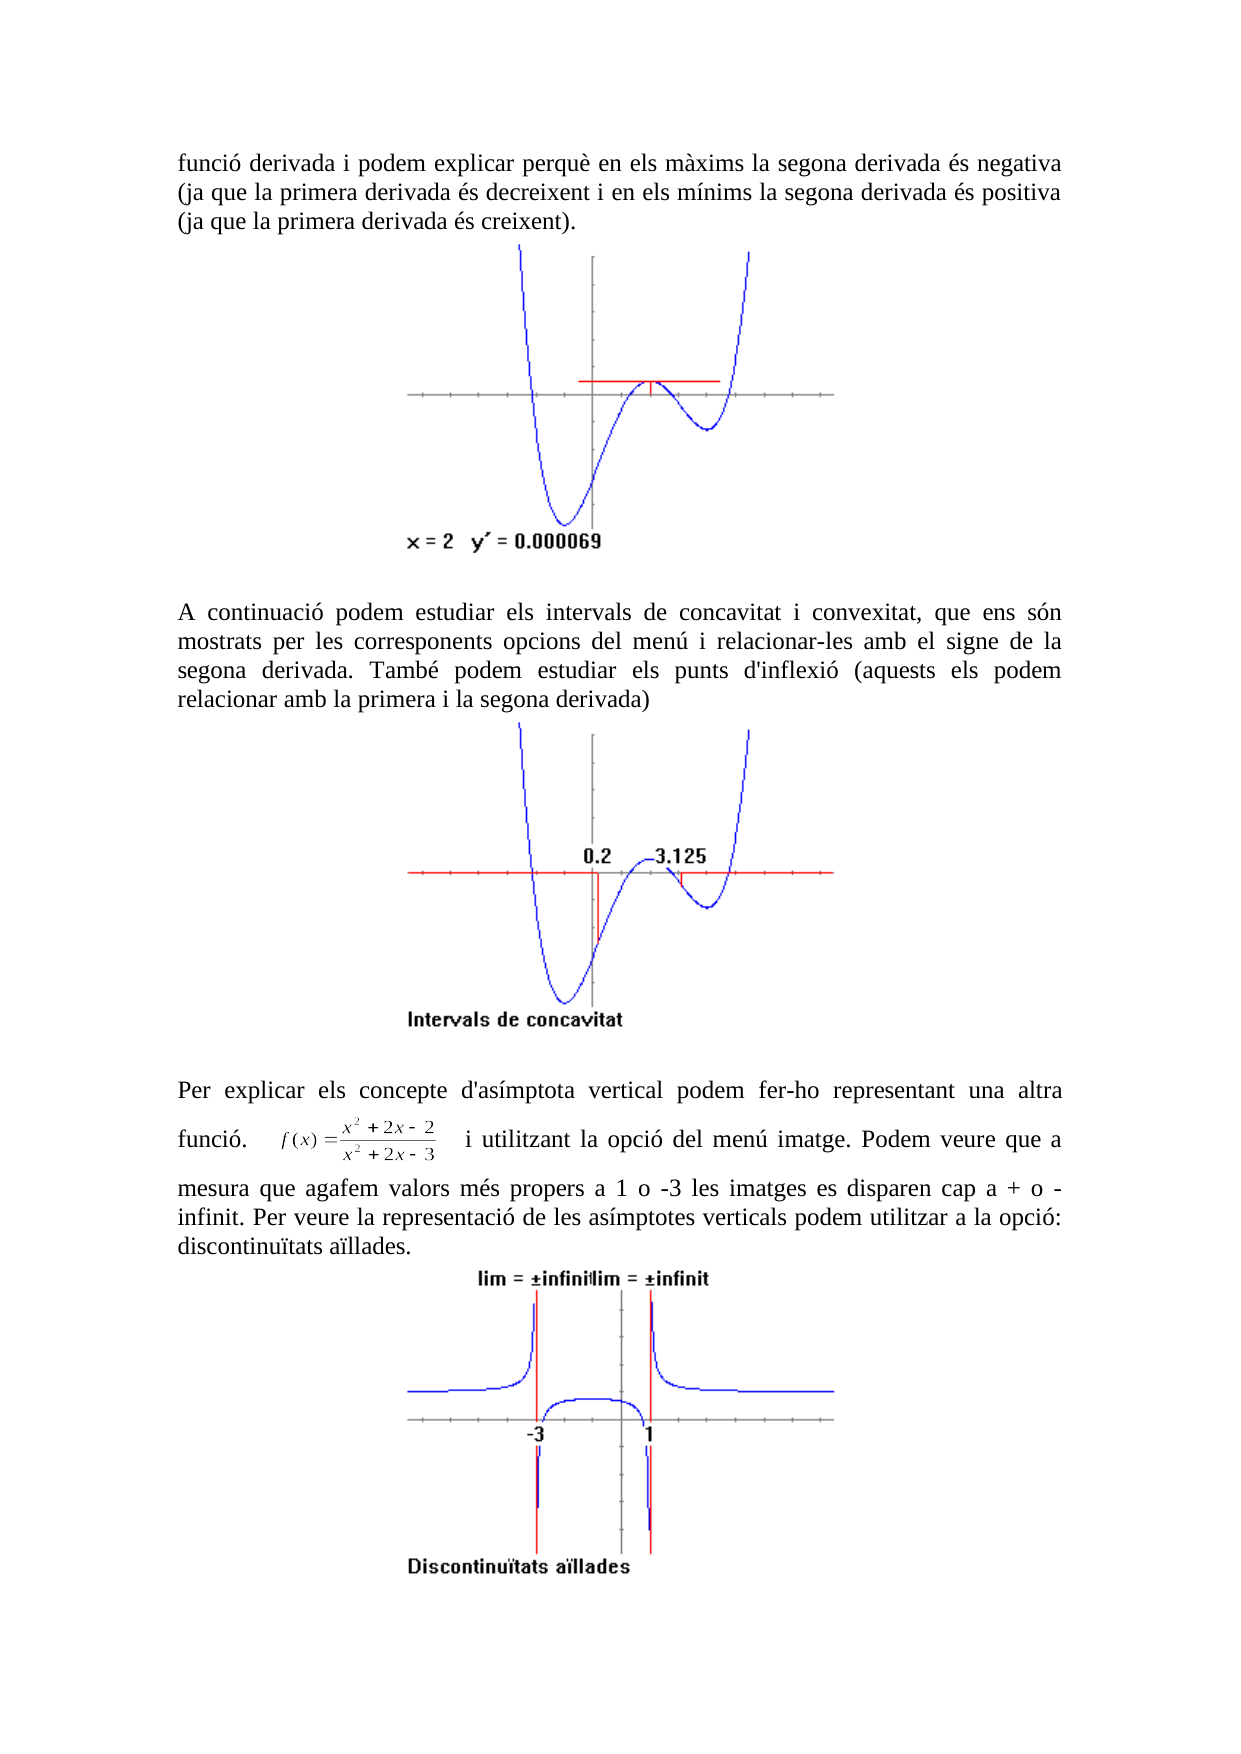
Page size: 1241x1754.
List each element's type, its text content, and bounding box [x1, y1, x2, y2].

text A continuació podem estudiar els intervals de concavitat i convexitat, que ens són mostrats per les corresponents opcions del menú i relacionar-les amb el signe de la segona derivada. També podem estudiar els punts d'inflexió (aquests els podem relacionar amb la primera i la segona derivada) [177, 597, 1063, 713]
text funció derivada i podem explicar perquè en els màxims la segona derivada és negativa (ja que la primera derivada és decreixent i en els mínims la segona derivada és positiva (ja que la primera derivada és creixent). [177, 148, 1063, 235]
text Per explicar els concepte d'asímptota vertical podem fer-ho representant una altra funció. F(x)=1/((x+3)*(x-1))+1 i utilitzant la opció del menú imatge. Podem veure que a mesura que agafem valors més propers a 1 o -3 les imatges es disparen cap a + o - infinit. Per veure la representació de les asímptotes verticals podem utilitzar a la opció: discontinuïtats aïllades. [177, 1075, 1063, 1260]
